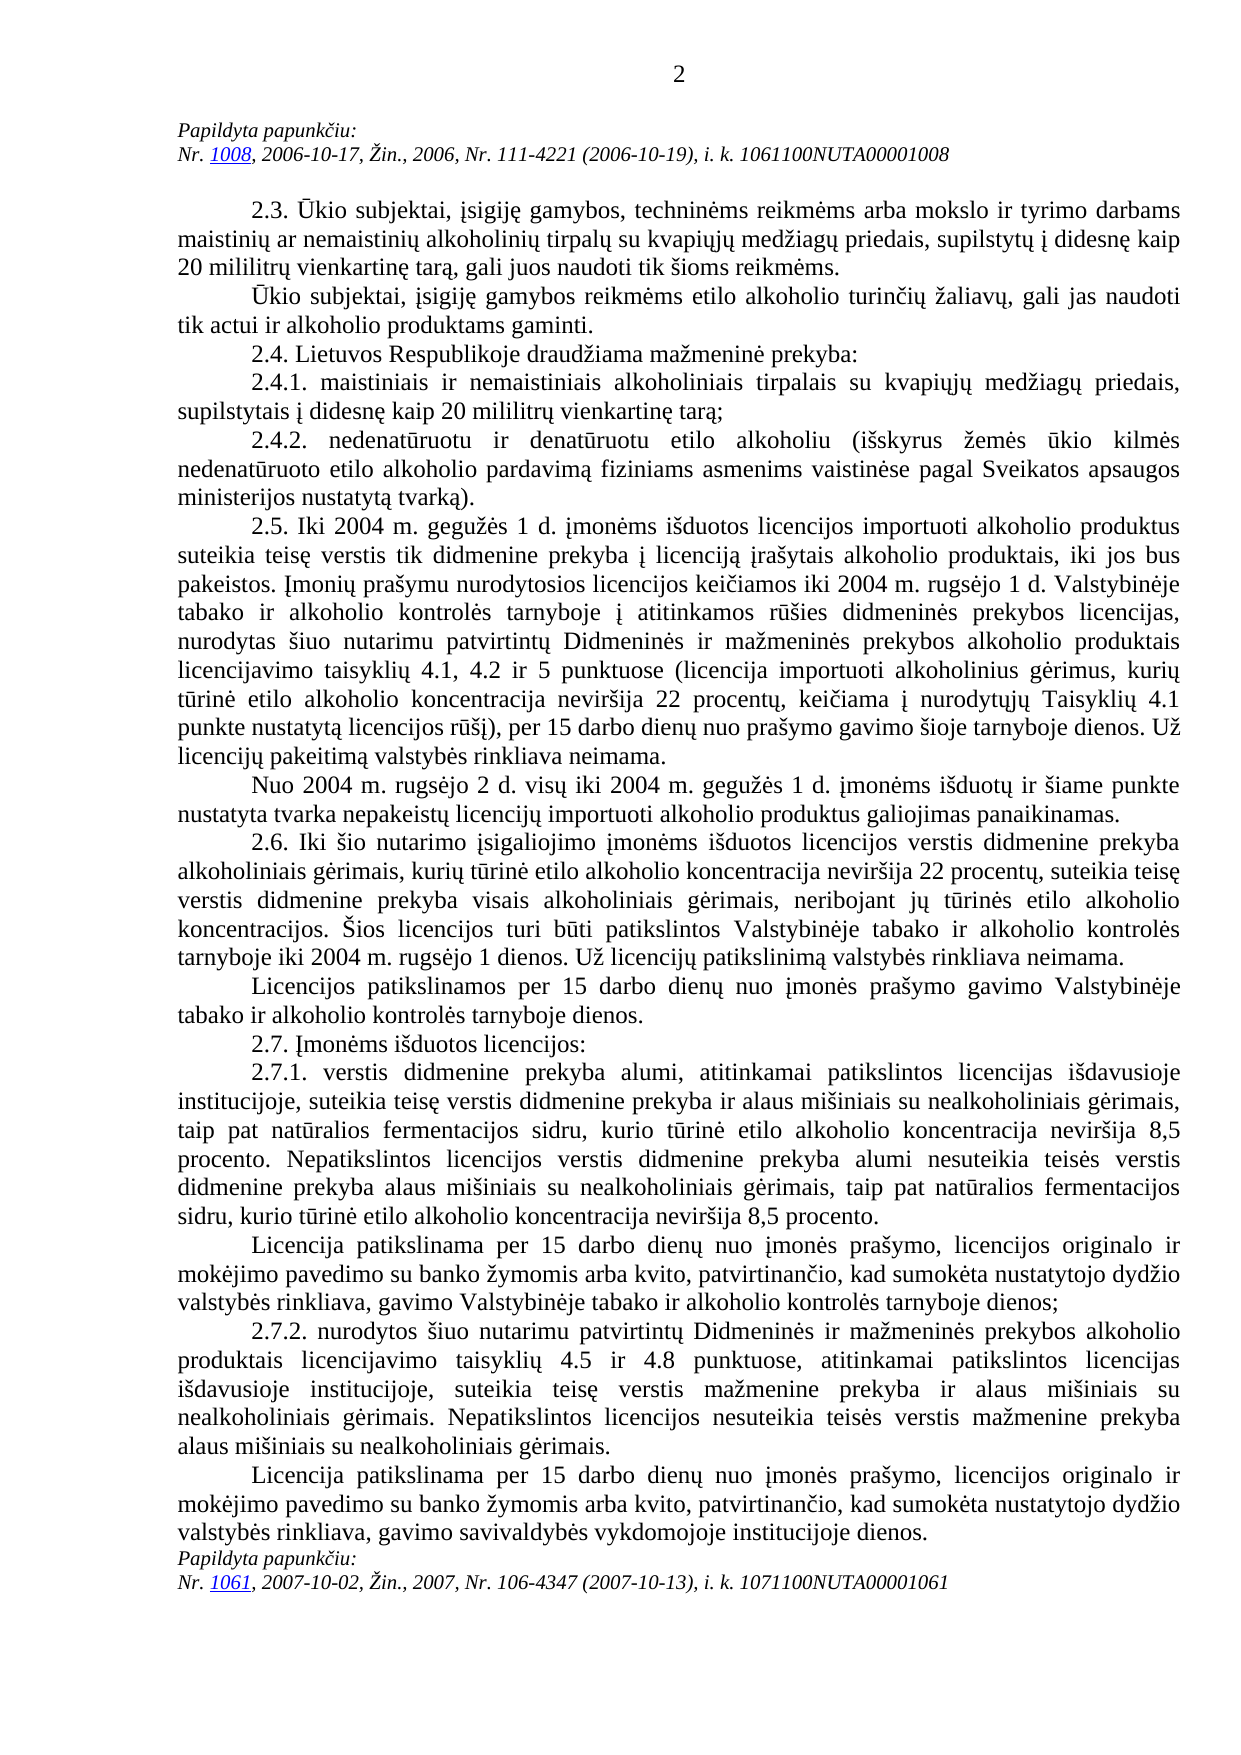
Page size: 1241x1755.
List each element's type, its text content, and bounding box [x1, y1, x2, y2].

text Nr. 1008, 2006-10-17, Žin., 2006, Nr. 111-4221 (2006-10-19), i. k. 1061100NUTA00001008 [177, 142, 1181, 166]
text 2.7.2. nurodytos šiuo nutarimu patvirtintų Didmeninės ir mažmeninės prekybos alkoholio produktais licencijavimo taisyklių 4.5 ir 4.8 punktuose, atitinkamai patikslintos licencijas išdavusioje institucijoje, suteikia teisę verstis mažmenine prekyba ir alaus mišiniais su nealkoholiniais gėrimais. Nepatikslintos licencijos nesuteikia teisės verstis mažmenine prekyba alaus mišiniais su nealkoholiniais gėrimais. [177, 1316, 1181, 1460]
text 2.7. Įmonėms išduotos licencijos: [177, 1029, 1181, 1057]
text 2.4.2. nedenatūruotu ir denatūruotu etilo alkoholiu (išskyrus žemės ūkio kilmės nedenatūruoto etilo alkoholio pardavimą fiziniams asmenims vaistinėse pagal Sveikatos apsaugos ministerijos nustatytą tvarką). [177, 425, 1181, 511]
text 2.4. Lietuvos Respublikoje draudžiama mažmeninė prekyba: [177, 339, 1181, 367]
text Nr. 1061, 2007-10-02, Žin., 2007, Nr. 106-4347 (2007-10-13), i. k. 1071100NUTA00001061 [177, 1570, 1181, 1594]
text 2.4.1. maistiniais ir nemaistiniais alkoholiniais tirpalais su kvapiųjų medžiagų priedais, supilstytais į didesnę kaip 20 mililitrų vienkartinę tarą; [177, 367, 1181, 425]
text Ūkio subjektai, įsigiję gamybos reikmėms etilo alkoholio turinčių žaliavų, gali jas naudoti tik actui ir alkoholio produktams gaminti. [177, 281, 1181, 339]
text 2.3. Ūkio subjektai, įsigiję gamybos, techninėms reikmėms arba mokslo ir tyrimo darbams maistinių ar nemaistinių alkoholinių tirpalų su kvapiųjų medžiagų priedais, supilstytų į didesnę kaip 20 mililitrų vienkartinę tarą, gali juos naudoti tik šioms reikmėms. [177, 195, 1181, 281]
text Papildyta papunkčiu: [177, 1546, 1181, 1570]
text 2.5. Iki 2004 m. gegužės 1 d. įmonėms išduotos licencijos importuoti alkoholio produktus suteikia teisę verstis tik didmenine prekyba į licenciją įrašytais alkoholio produktais, iki jos bus pakeistos. Įmonių prašymu nurodytosios licencijos keičiamos iki 2004 m. rugsėjo 1 d. Valstybinėje tabako ir alkoholio kontrolės tarnyboje į atitinkamos rūšies didmeninės prekybos licencijas, nurodytas šiuo nutarimu patvirtintų Didmeninės ir mažmeninės prekybos alkoholio produktais licencijavimo taisyklių 4.1, 4.2 ir 5 punktuose (licencija importuoti alkoholinius gėrimus, kurių tūrinė etilo alkoholio koncentracija neviršija 22 procentų, keičiama į nurodytųjų Taisyklių 4.1 punkte nustatytą licencijos rūšį), per 15 darbo dienų nuo prašymo gavimo šioje tarnyboje dienos. Už licencijų pakeitimą valstybės rinkliava neimama. [177, 511, 1181, 770]
text Nuo 2004 m. rugsėjo 2 d. visų iki 2004 m. gegužės 1 d. įmonėms išduotų ir šiame punkte nustatyta tvarka nepakeistų licencijų importuoti alkoholio produktus galiojimas panaikinamas. [177, 770, 1181, 827]
text Licencija patikslinama per 15 darbo dienų nuo įmonės prašymo, licencijos originalo ir mokėjimo pavedimo su banko žymomis arba kvito, patvirtinančio, kad sumokėta nustatytojo dydžio valstybės rinkliava, gavimo savivaldybės vykdomojoje institucijoje dienos. [177, 1460, 1181, 1546]
text 2.6. Iki šio nutarimo įsigaliojimo įmonėms išduotos licencijos verstis didmenine prekyba alkoholiniais gėrimais, kurių tūrinė etilo alkoholio koncentracija neviršija 22 procentų, suteikia teisę verstis didmenine prekyba visais alkoholiniais gėrimais, neribojant jų tūrinės etilo alkoholio koncentracijos. Šios licencijos turi būti patikslintos Valstybinėje tabako ir alkoholio kontrolės tarnyboje iki 2004 m. rugsėjo 1 dienos. Už licencijų patikslinimą valstybės rinkliava neimama. [177, 827, 1181, 971]
text Licencija patikslinama per 15 darbo dienų nuo įmonės prašymo, licencijos originalo ir mokėjimo pavedimo su banko žymomis arba kvito, patvirtinančio, kad sumokėta nustatytojo dydžio valstybės rinkliava, gavimo Valstybinėje tabako ir alkoholio kontrolės tarnyboje dienos; [177, 1230, 1181, 1316]
text 2.7.1. verstis didmenine prekyba alumi, atitinkamai patikslintos licencijas išdavusioje institucijoje, suteikia teisę verstis didmenine prekyba ir alaus mišiniais su nealkoholiniais gėrimais, taip pat natūralios fermentacijos sidru, kurio tūrinė etilo alkoholio koncentracija neviršija 8,5 procento. Nepatikslintos licencijos verstis didmenine prekyba alumi nesuteikia teisės verstis didmenine prekyba alaus mišiniais su nealkoholiniais gėrimais, taip pat natūralios fermentacijos sidru, kurio tūrinė etilo alkoholio koncentracija neviršija 8,5 procento. [177, 1057, 1181, 1230]
text Papildyta papunkčiu: [177, 118, 1181, 142]
text Licencijos patikslinamos per 15 darbo dienų nuo įmonės prašymo gavimo Valstybinėje tabako ir alkoholio kontrolės tarnyboje dienos. [177, 971, 1181, 1029]
